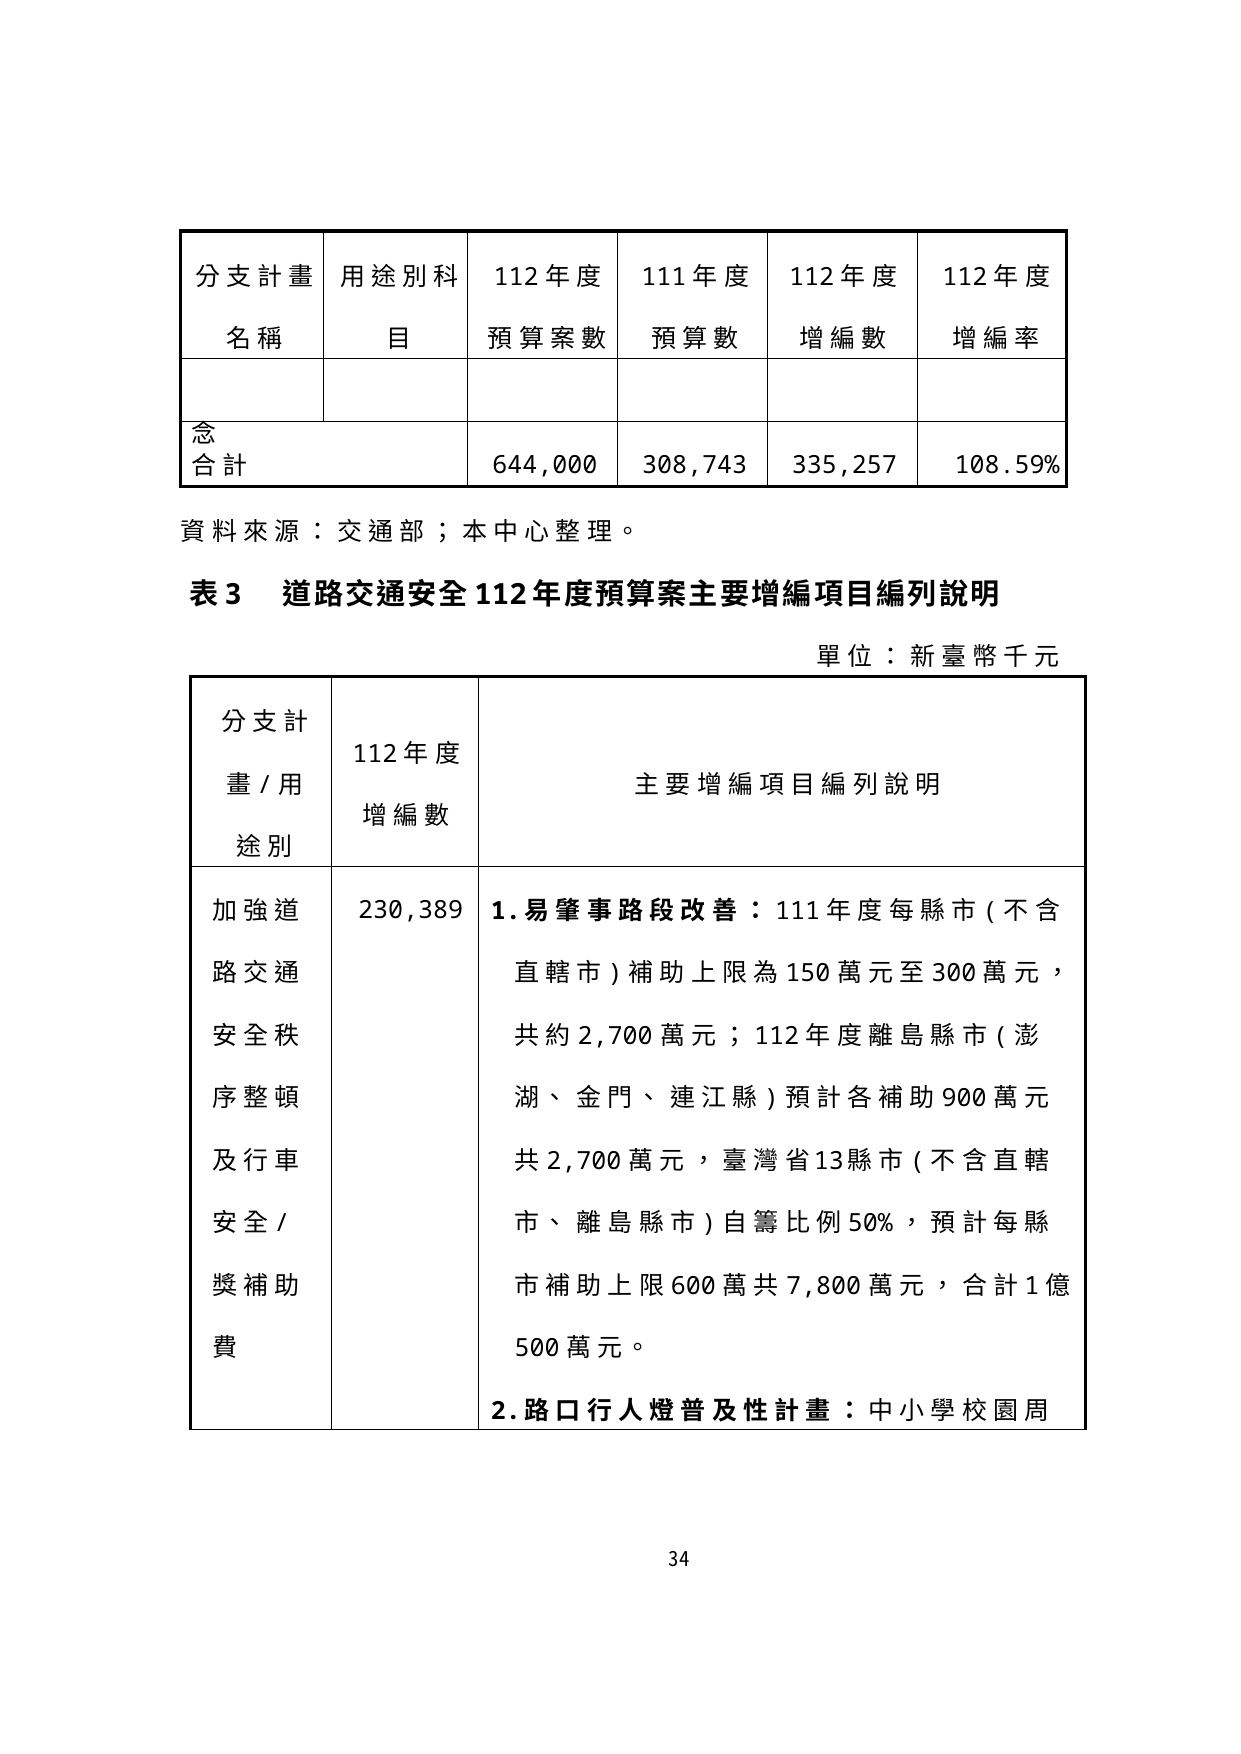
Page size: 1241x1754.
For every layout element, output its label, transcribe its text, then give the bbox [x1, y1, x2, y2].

table_cell 108.59% [918, 422, 1065, 484]
table_header 112年度 增編數 [332, 678, 478, 866]
table_header 分支計畫/用途別 [192, 678, 331, 866]
table_cell 644,000 [468, 422, 617, 484]
table_header 主要增編項目編列說明 [479, 678, 1084, 866]
table_header 111年度 預算數 [618, 233, 767, 357]
table_header 用途別科目 [324, 233, 467, 357]
table_cell [918, 359, 1065, 421]
table_cell [618, 359, 767, 421]
table_cell 強化全民路權與用路安全觀念 [182, 359, 323, 421]
table_header 112年度 增編率 [918, 233, 1065, 357]
table_cell 335,257 [768, 422, 917, 484]
table_cell 1.易肇事路段改善：111年度每縣市(不含直轄市)補助上限為150萬元至300萬元，共約2,700萬元；112年度離島縣市(澎湖、金門、連江縣)預計各補助900萬元共2,700萬元，臺灣省13縣市(不含直轄市、離島縣市)自籌比例50%，預計每縣市補助上限600萬共7,800萬元，合計1億500萬元。 2.路口行人燈普及性計畫：中小學校園周 [479, 867, 1084, 1429]
table_header 112年度 預算案數 [468, 233, 617, 357]
text 資料來源：交通部；本中心整理。 [176, 488, 1063, 550]
table_header 112年度 增編數 [768, 233, 917, 357]
table_cell [768, 359, 917, 421]
table_cell 合計 [182, 422, 467, 484]
table_cell 308,743 [618, 422, 767, 484]
table_cell [324, 359, 467, 421]
table_header 分支計畫 名稱 [182, 233, 323, 357]
table_cell [468, 359, 617, 421]
text 表3 道路交通安全112年度預算案主要增編項目編列說明 [179, 550, 1072, 613]
text 單位：新臺幣千元 [177, 613, 1063, 675]
table_cell 230,389 [332, 867, 478, 1429]
table_cell 加強道路交通安全秩序整頓及行車安全/獎補助費 [192, 867, 331, 1429]
